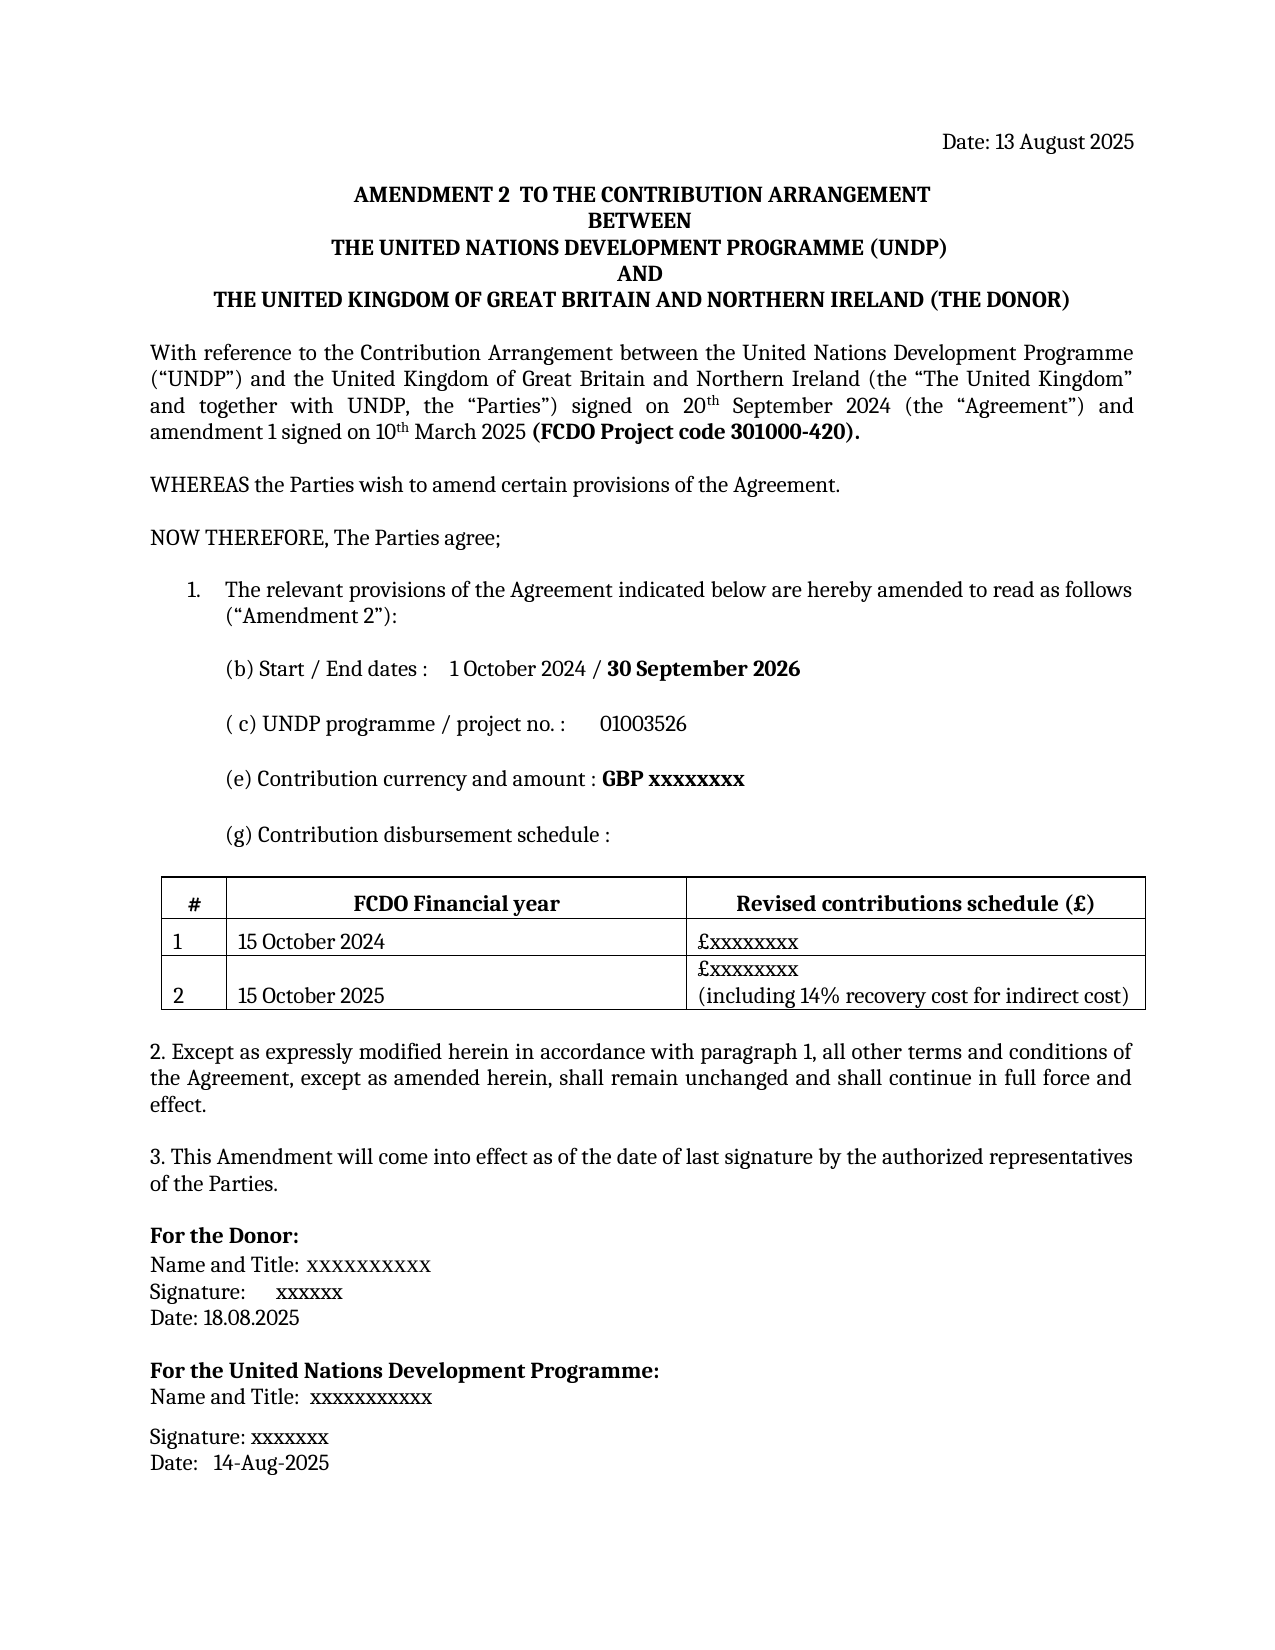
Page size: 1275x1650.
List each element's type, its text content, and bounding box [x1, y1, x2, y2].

table_header # [162, 878, 226, 918]
list (e) Contribution currency and amount : GBP xxxxxxxx [225, 766, 1134, 793]
text Name and Title: xxxxxxxxxxx [150, 1384, 1134, 1410]
text BETWEEN [150, 208, 1134, 234]
list ( c) UNDP programme / project no. : 01003526 [225, 711, 1134, 737]
text THE UNITED NATIONS DEVELOPMENT PROGRAMME (UNDP) [150, 234, 1134, 261]
table_cell 15 October 2024 [227, 919, 686, 955]
table_header FCDO Financial year [227, 878, 686, 918]
text AMENDMENT 2 TO THE CONTRIBUTION ARRANGEMENT [150, 182, 1134, 208]
text AND [150, 261, 1134, 287]
text With reference to the Contribution Arrangement between the United Nations Development Programme (“UNDP”) and the United Kingdom of Great Britain and Northern Ireland (the “The United Kingdom” and together with UNDP, the “Parties”) signed on 20th September 2024 (the “Agreement”) and amendment 1 signed on 10th March 2025 (FCDO Project code 301000-420). [150, 340, 1134, 445]
table_cell 2 [162, 956, 226, 1009]
table_cell £xxxxxxxx [687, 919, 1145, 955]
text Signature: xxxxxxx [150, 1423, 1134, 1450]
list (b) Start / End dates : 1 October 2024 / 30 September 2026 [225, 656, 1134, 682]
text 2. Except as expressly modified herein in accordance with paragraph 1, all other terms and conditions of the Agreement, except as amended herein, shall remain unchanged and shall continue in full force and effect. [150, 1039, 1134, 1118]
text THE UNITED KINGDOM OF GREAT BRITAIN AND NORTHERN IRELAND (THE DONOR) [150, 287, 1134, 313]
text WHEREAS the Parties wish to amend certain provisions of the Agreement. [150, 472, 1134, 498]
text For the United Nations Development Programme: [150, 1358, 1134, 1384]
text NOW THEREFORE, The Parties agree; [150, 524, 1134, 551]
text Date: 14-Aug-2025 [150, 1450, 1134, 1476]
table_cell £xxxxxxxx (including 14% recovery cost for indirect cost) [687, 956, 1145, 1009]
table_header Revised contributions schedule (£) [687, 878, 1145, 918]
text Name and Title: xxxxxxxxxx [150, 1249, 1134, 1278]
text 3. This Amendment will come into effect as of the date of last signature by the authorized representatives of the Parties. [150, 1144, 1134, 1197]
text For the Donor: [150, 1223, 1134, 1249]
list (g) Contribution disbursement schedule : [225, 821, 1134, 848]
text Date: 18.08.2025 [150, 1305, 1134, 1331]
text Date: 13 August 2025 [150, 129, 1134, 155]
text Signature: xxxxxx [150, 1278, 1134, 1305]
table_cell 15 October 2025 [227, 956, 686, 1009]
table_cell 1 [162, 919, 226, 955]
list The relevant provisions of the Agreement indicated below are hereby amended to read as follows (“Amendment 2”): [187, 577, 1134, 630]
